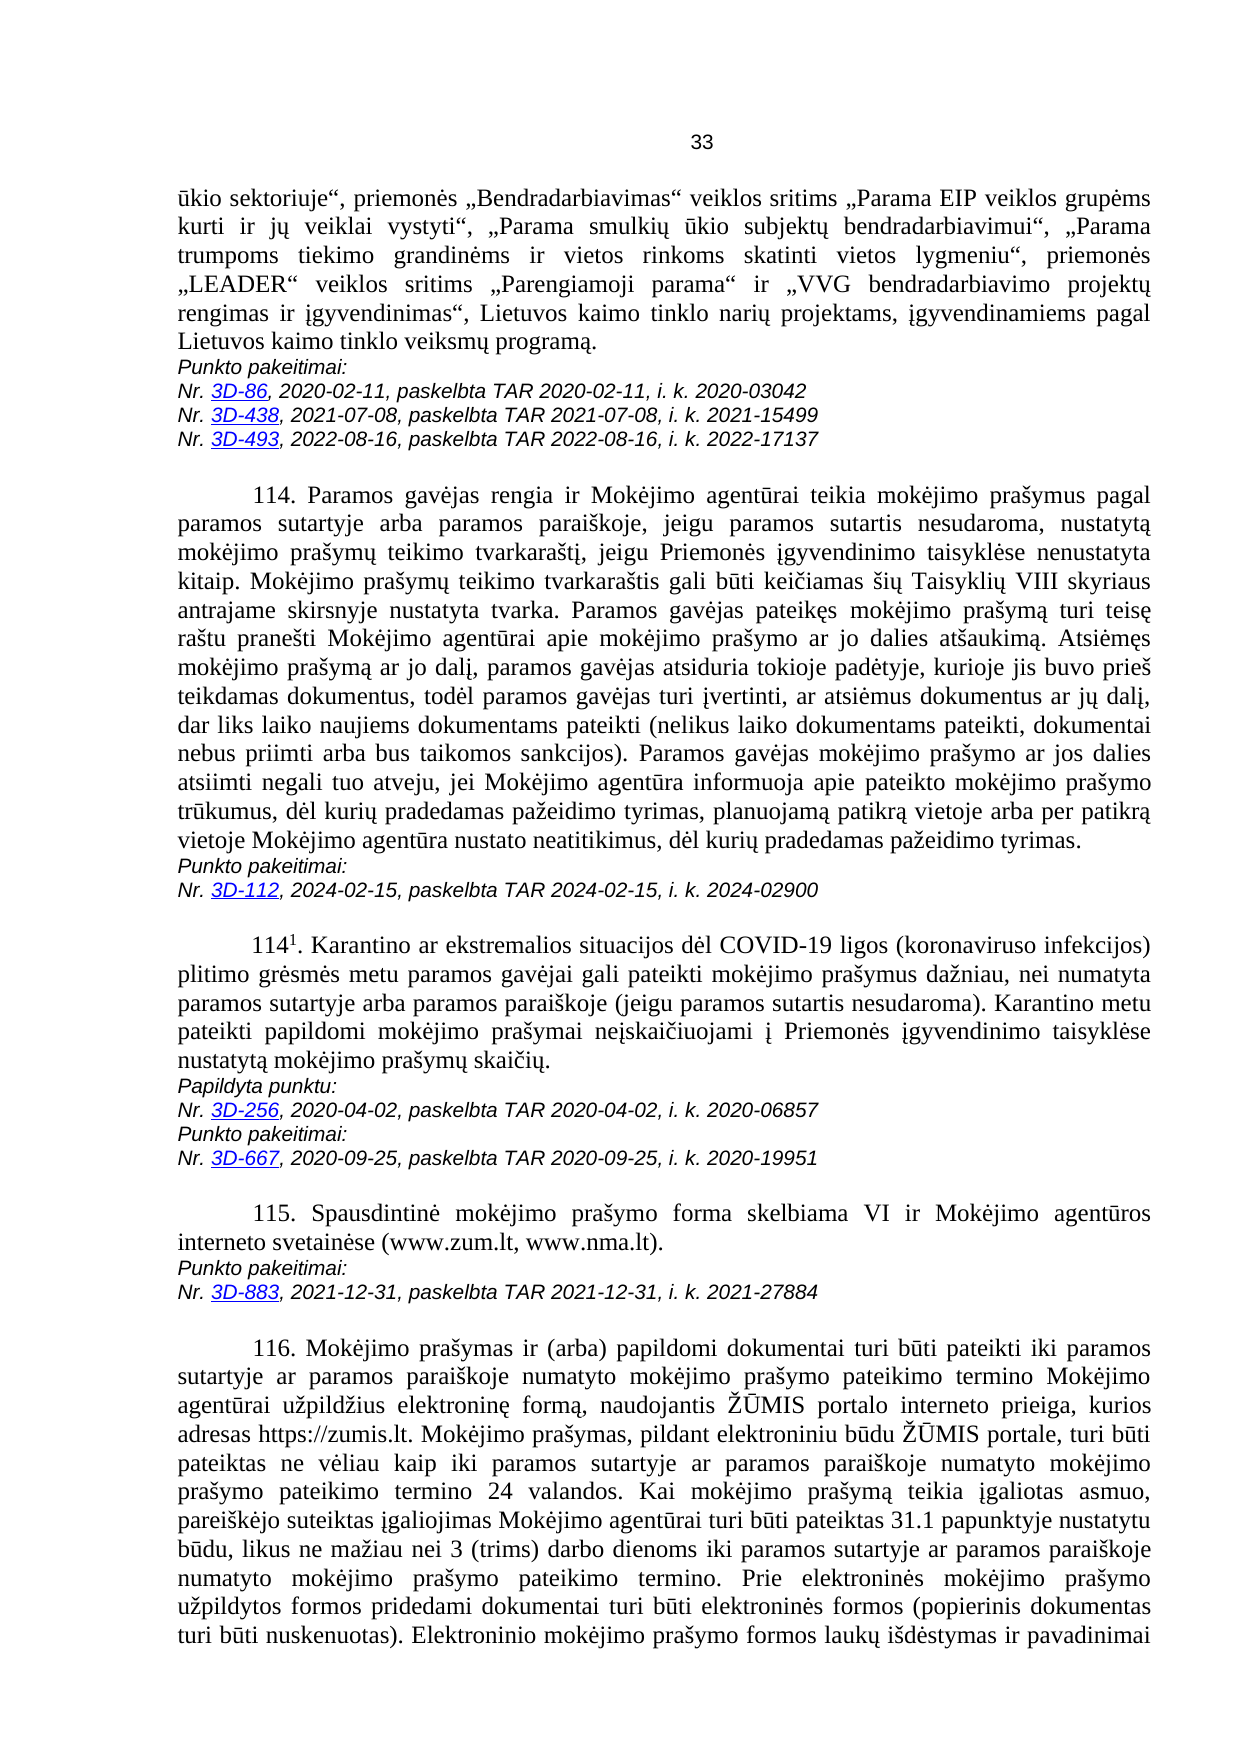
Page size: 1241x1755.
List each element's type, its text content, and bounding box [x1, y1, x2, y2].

text Nr. 3D-86, 2020-02-11, paskelbta TAR 2020-02-11, i. k. 2020-03042 [177, 379, 1152, 403]
text Nr. 3D-256, 2020-04-02, paskelbta TAR 2020-04-02, i. k. 2020-06857 [177, 1098, 1152, 1122]
text Nr. 3D-112, 2024-02-15, paskelbta TAR 2024-02-15, i. k. 2024-02900 [177, 877, 1152, 901]
text 116. Mokėjimo prašymas ir (arba) papildomi dokumentai turi būti pateikti iki paramos sutartyje ar paramos paraiškoje numatyto mokėjimo prašymo pateikimo termino Mokėjimo agentūrai užpildžius elektroninę formą, naudojantis ŽŪMIS portalo interneto prieiga, kurios adresas https://zumis.lt. Mokėjimo prašymas, pildant elektroniniu būdu ŽŪMIS portale, turi būti pateiktas ne vėliau kaip iki paramos sutartyje ar paramos paraiškoje numatyto mokėjimo prašymo pateikimo termino 24 valandos. Kai mokėjimo prašymą teikia įgaliotas asmuo, pareiškėjo suteiktas įgaliojimas Mokėjimo agentūrai turi būti pateiktas 31.1 papunktyje nustatytu būdu, likus ne mažiau nei 3 (trims) darbo dienoms iki paramos sutartyje ar paramos paraiškoje numatyto mokėjimo prašymo pateikimo termino. Prie elektroninės mokėjimo prašymo užpildytos formos pridedami dokumentai turi būti elektroninės formos (popierinis dokumentas turi būti nuskenuotas). Elektroninio mokėjimo prašymo formos laukų išdėstymas ir pavadinimai [177, 1333, 1152, 1649]
text Nr. 3D-883, 2021-12-31, paskelbta TAR 2021-12-31, i. k. 2021-27884 [177, 1280, 1152, 1304]
text Papildyta punktu: [177, 1074, 1152, 1098]
text ūkio sektoriuje“, priemonės „Bendradarbiavimas“ veiklos sritims „Parama EIP veiklos grupėms kurti ir jų veiklai vystyti“, „Parama smulkių ūkio subjektų bendradarbiavimui“, „Parama trumpoms tiekimo grandinėms ir vietos rinkoms skatinti vietos lygmeniu“, priemonės „LEADER“ veiklos sritims „Parengiamoji parama“ ir „VVG bendradarbiavimo projektų rengimas ir įgyvendinimas“, Lietuvos kaimo tinklo narių projektams, įgyvendinamiems pagal Lietuvos kaimo tinklo veiksmų programą. [177, 183, 1152, 355]
text Punkto pakeitimai: [177, 1122, 1152, 1146]
text Punkto pakeitimai: [177, 853, 1152, 877]
text Nr. 3D-438, 2021-07-08, paskelbta TAR 2021-07-08, i. k. 2021-15499 [177, 403, 1152, 427]
text Nr. 3D-667, 2020-09-25, paskelbta TAR 2020-09-25, i. k. 2020-19951 [177, 1146, 1152, 1170]
text 114. Paramos gavėjas rengia ir Mokėjimo agentūrai teikia mokėjimo prašymus pagal paramos sutartyje arba paramos paraiškoje, jeigu paramos sutartis nesudaroma, nustatytą mokėjimo prašymų teikimo tvarkaraštį, jeigu Priemonės įgyvendinimo taisyklėse nenustatyta kitaip. Mokėjimo prašymų teikimo tvarkaraštis gali būti keičiamas šių Taisyklių VIII skyriaus antrajame skirsnyje nustatyta tvarka. Paramos gavėjas pateikęs mokėjimo prašymą turi teisę raštu pranešti Mokėjimo agentūrai apie mokėjimo prašymo ar jo dalies atšaukimą. Atsiėmęs mokėjimo prašymą ar jo dalį, paramos gavėjas atsiduria tokioje padėtyje, kurioje jis buvo prieš teikdamas dokumentus, todėl paramos gavėjas turi įvertinti, ar atsiėmus dokumentus ar jų dalį, dar liks laiko naujiems dokumentams pateikti (nelikus laiko dokumentams pateikti, dokumentai nebus priimti arba bus taikomos sankcijos). Paramos gavėjas mokėjimo prašymo ar jos dalies atsiimti negali tuo atveju, jei Mokėjimo agentūra informuoja apie pateikto mokėjimo prašymo trūkumus, dėl kurių pradedamas pažeidimo tyrimas, planuojamą patikrą vietoje arba per patikrą vietoje Mokėjimo agentūra nustato neatitikimus, dėl kurių pradedamas pažeidimo tyrimas. [177, 480, 1152, 853]
text Punkto pakeitimai: [177, 1256, 1152, 1280]
text Nr. 3D-493, 2022-08-16, paskelbta TAR 2022-08-16, i. k. 2022-17137 [177, 427, 1152, 451]
text 1141. Karantino ar ekstremalios situacijos dėl COVID-19 ligos (koronaviruso infekcijos) plitimo grėsmės metu paramos gavėjai gali pateikti mokėjimo prašymus dažniau, nei numatyta paramos sutartyje arba paramos paraiškoje (jeigu paramos sutartis nesudaroma). Karantino metu pateikti papildomi mokėjimo prašymai neįskaičiuojami į Priemonės įgyvendinimo taisyklėse nustatytą mokėjimo prašymų skaičių. [177, 930, 1152, 1074]
text Punkto pakeitimai: [177, 355, 1152, 379]
text 115. Spausdintinė mokėjimo prašymo forma skelbiama VI ir Mokėjimo agentūros interneto svetainėse (www.zum.lt, www.nma.lt). [177, 1198, 1152, 1256]
